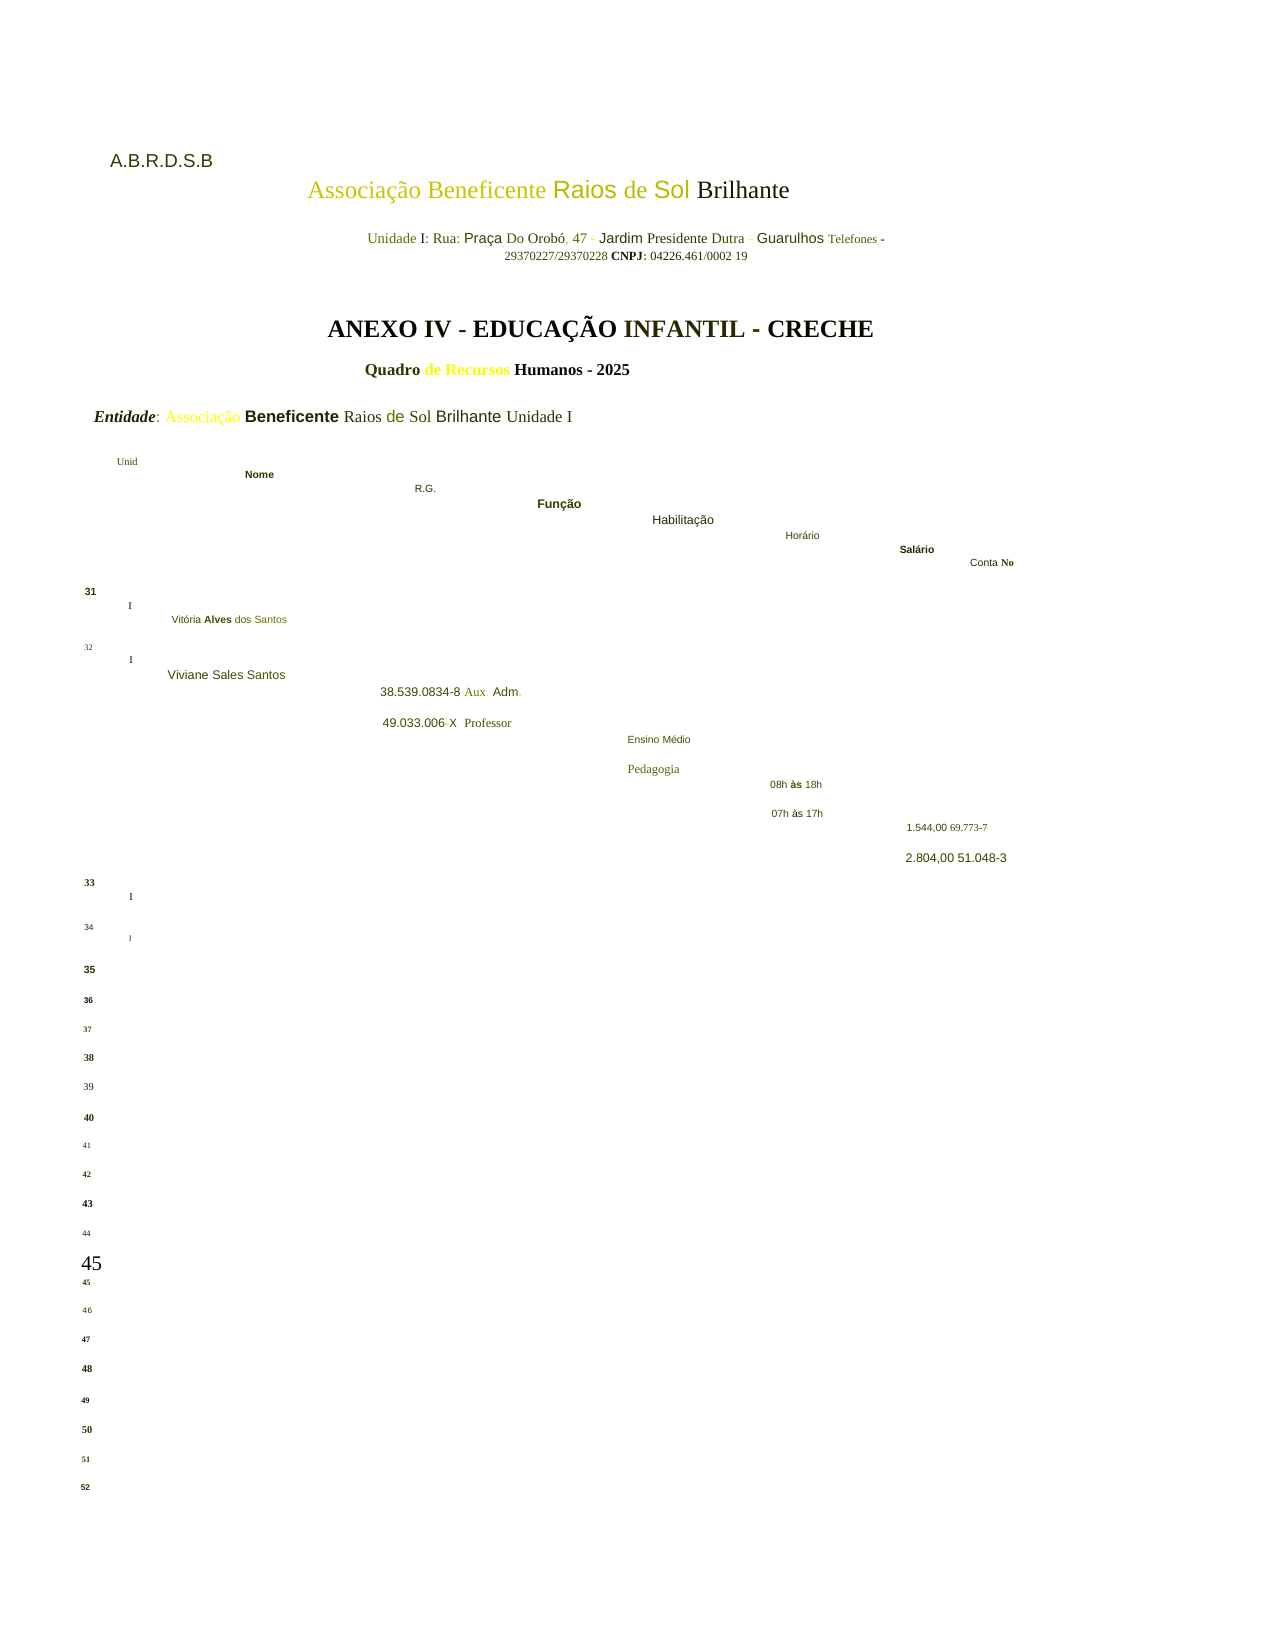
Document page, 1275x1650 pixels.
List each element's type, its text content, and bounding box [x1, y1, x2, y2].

text 38 [83, 1052, 132, 1064]
text I [128, 934, 172, 943]
text 44 [82, 1229, 131, 1239]
text 33 [84, 876, 134, 888]
text Unidade I: Rua: Praça Do Orobó, 47 - Jardim Presidente Dutra - Guarulhos Telefones - 29370227/29370228 CNPJ: 04226.461/0002 19 [337, 229, 914, 263]
text Salário [899, 543, 976, 555]
text 48 [82, 1363, 130, 1375]
text A.B.R.D.S.B [110, 150, 301, 172]
text Associação Beneficente Raios de Sol Brilhante [307, 175, 946, 204]
text 31 [84, 586, 133, 598]
text Quadro de Recursos Humanos - 2025 [364, 359, 718, 378]
text ANEXO IV - EDUCAÇÃO INFANTIL - CRECHE [327, 314, 879, 343]
text 49 [81, 1395, 131, 1405]
text 39 [83, 1080, 132, 1092]
text 49.033.006-X Professor [382, 716, 597, 731]
text Vitória Alves dos Santos [171, 613, 364, 625]
text 40 [83, 1111, 132, 1123]
text I [129, 654, 173, 666]
text 1.544,00 69.773-7 [906, 822, 1066, 834]
text 07h às 17h [771, 808, 881, 820]
text 51 [82, 1455, 130, 1465]
text 45 [82, 1278, 132, 1288]
text 41 [82, 1141, 131, 1151]
text 50 [82, 1424, 131, 1436]
text I [129, 890, 173, 902]
text Viviane Sales Santos [167, 668, 338, 682]
text 46 [82, 1307, 132, 1316]
text 08h às 18h [770, 778, 878, 790]
text 32 [84, 643, 133, 653]
text 52 [81, 1482, 130, 1492]
text 43 [82, 1198, 132, 1210]
text Nome [245, 469, 315, 481]
text Unid. [117, 455, 183, 467]
text 36 [83, 996, 133, 1006]
text Ensino Médio [627, 733, 752, 746]
text 38.539.0834-8 Aux. Adm. [380, 684, 603, 699]
text Pedagogia [627, 762, 729, 776]
text 34 [84, 923, 134, 933]
text 35 [83, 963, 134, 975]
text I [128, 599, 173, 612]
text Habilitação [652, 513, 754, 527]
text Conta No [970, 557, 1058, 569]
text 45 [81, 1251, 129, 1274]
text 2.804,00 51.048-3 [905, 851, 1064, 865]
text R.G. [414, 483, 476, 495]
text Entidade: Associação Beneficente Raios de Sol Brilhante Unidade I [93, 406, 622, 426]
text 47 [82, 1335, 131, 1344]
text 42 [82, 1170, 132, 1179]
text 37 [83, 1024, 134, 1034]
text Função [537, 497, 617, 511]
text Horário [785, 529, 867, 541]
